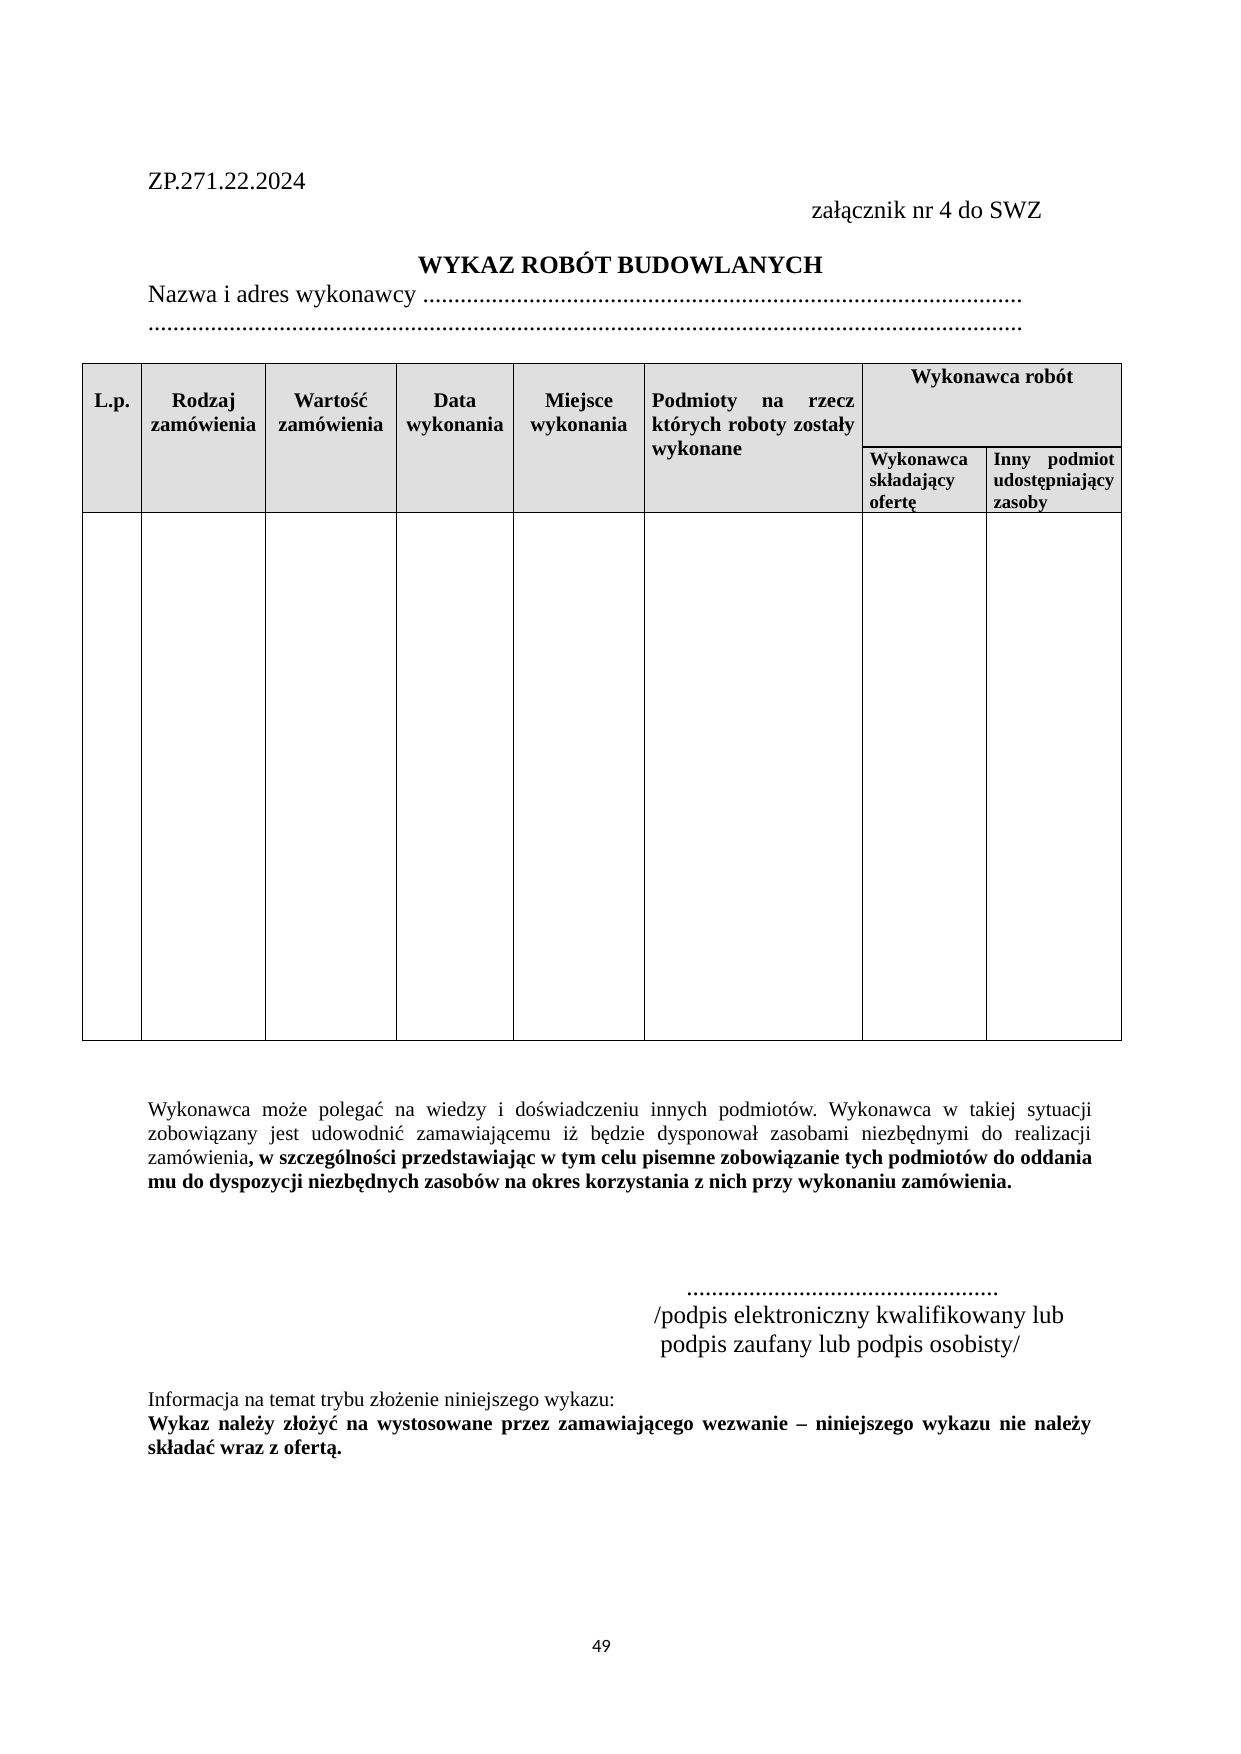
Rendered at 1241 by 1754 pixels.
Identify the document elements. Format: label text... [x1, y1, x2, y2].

table_cell [645, 513, 862, 1040]
text .................................................. [148, 1272, 1093, 1301]
text Nazwa i adres wykonawcy ................................................................................................ [148, 279, 1093, 307]
text /podpis elektroniczny kwalifikowany lub [148, 1301, 1093, 1329]
text załącznik nr 4 do SWZ [811, 195, 1093, 224]
table_header Wartość zamówienia [266, 364, 396, 512]
table_cell Inny podmiot udostępniający zasoby [987, 448, 1121, 512]
table_cell Wykonawca składający ofertę [863, 448, 986, 512]
table_cell [266, 513, 396, 1040]
table_header Wykonawca robót [863, 364, 1121, 446]
table_cell [83, 513, 141, 1040]
table_cell [397, 513, 513, 1040]
text Wykonawca może polegać na wiedzy i doświadczeniu innych podmiotów. Wykonawca w takiej sytuacji zobowiązany jest udowodnić zamawiającemu iż będzie dysponował zasobami niezbędnymi do realizacji zamówienia, w szczególności przedstawiając w tym celu pisemne zobowiązanie tych podmiotów do oddania mu do dyspozycji niezbędnych zasobów na okres korzystania z nich przy wykonaniu zamówienia. [148, 1096, 1093, 1193]
text WYKAZ ROBÓT BUDOWLANYCH [148, 250, 1093, 279]
text ............................................................................................................................................ [148, 307, 1093, 336]
table_header Rodzaj zamówienia [142, 364, 265, 512]
table_header L.p. [83, 364, 141, 512]
table_cell [514, 513, 644, 1040]
table_cell [142, 513, 265, 1040]
table_header Miejsce wykonania [514, 364, 644, 512]
text podpis zaufany lub podpis osobisty/ [148, 1329, 1093, 1358]
table_cell [863, 513, 986, 1040]
text Wykaz należy złożyć na wystosowane przez zamawiającego wezwanie – niniejszego wykazu nie należy składać wraz z ofertą. [148, 1411, 1093, 1459]
text Informacja na temat trybu złożenie niniejszego wykazu: [148, 1387, 1093, 1411]
table_header Data wykonania [397, 364, 513, 512]
table_cell [987, 513, 1121, 1040]
text ZP.271.22.2024 [148, 166, 1093, 195]
table_header Podmioty na rzecz których roboty zostały wykonane [645, 364, 862, 512]
